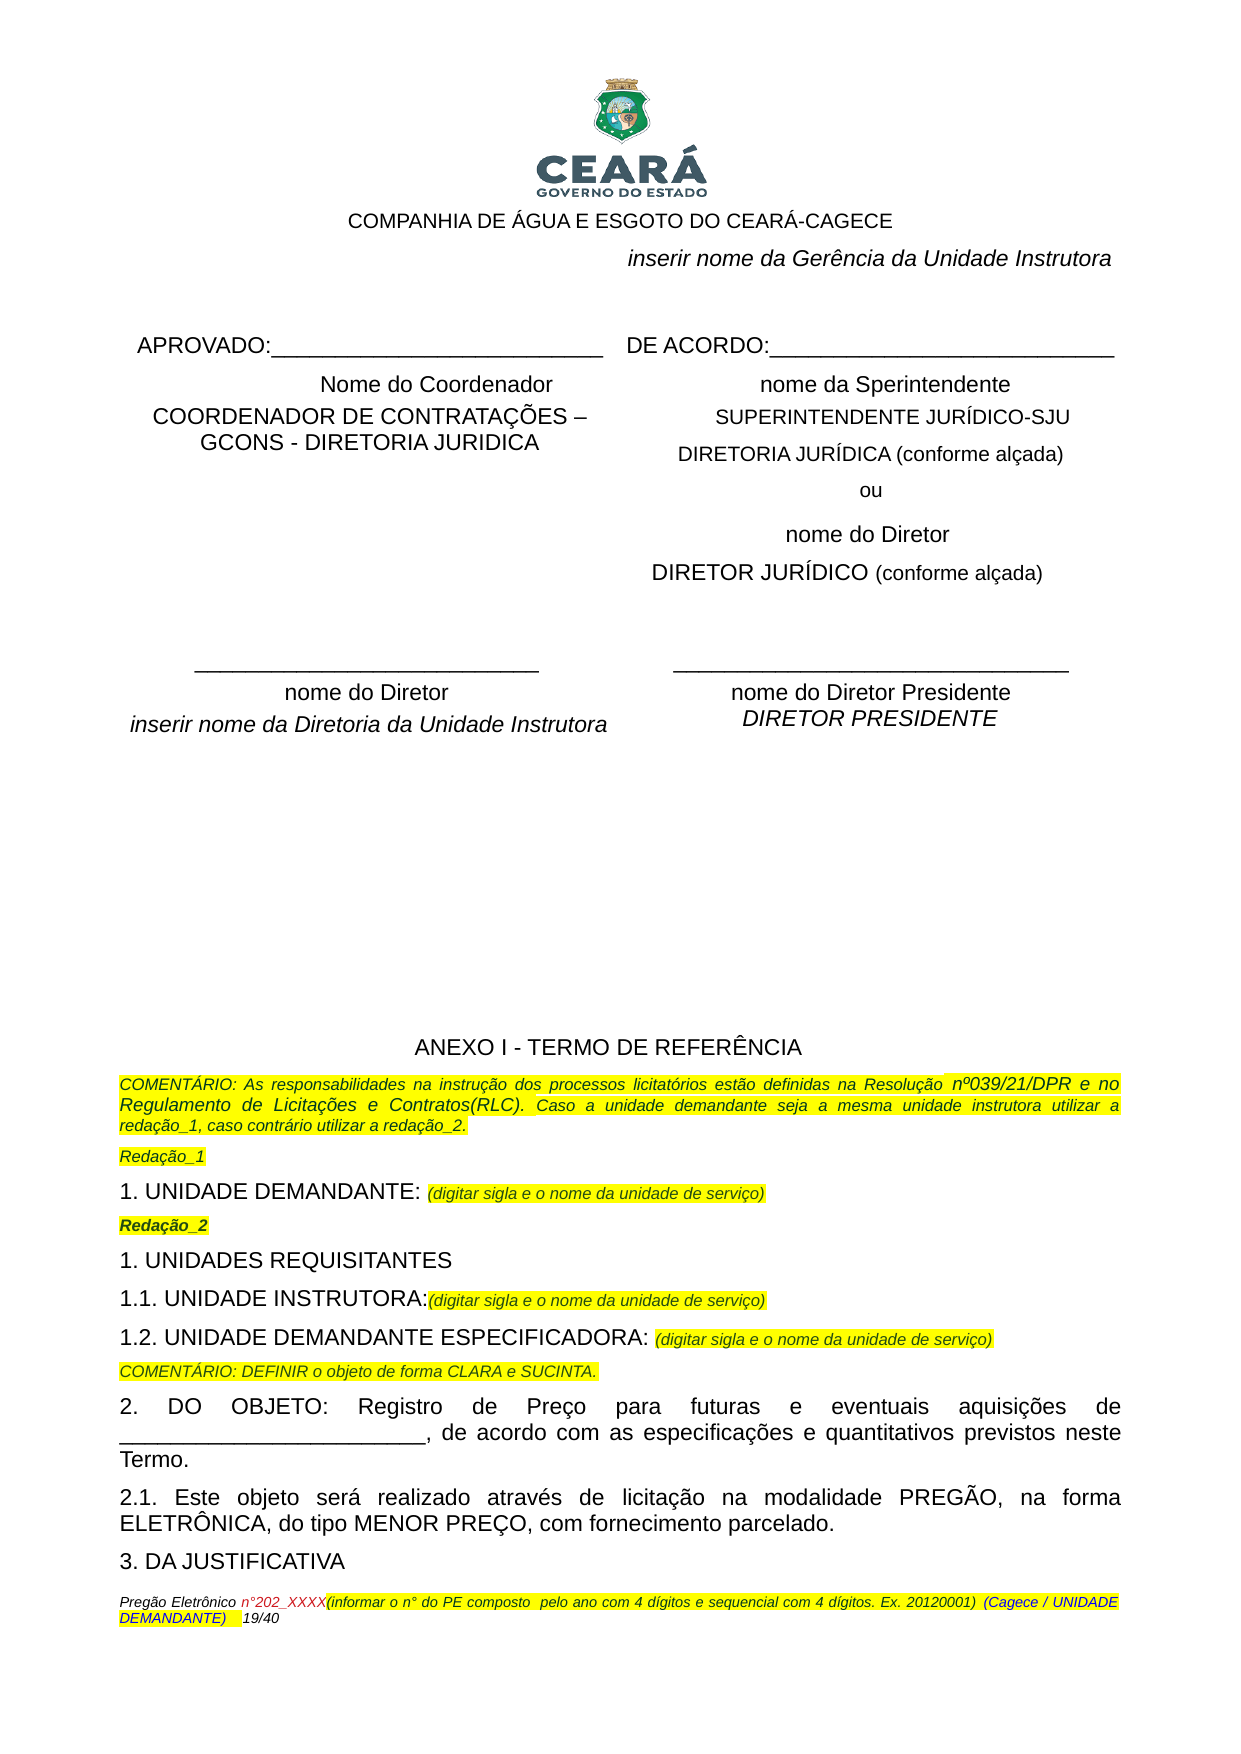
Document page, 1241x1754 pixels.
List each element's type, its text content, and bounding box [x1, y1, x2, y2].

table_cell ___________________________ nome do Diretor inserir nome da Diretoria da Unidade Instrutora [119, 597, 620, 749]
text 3. DA JUSTIFICATIVA [119, 1548, 1121, 1575]
table_cell DE ACORDO:___________________________ nome da Sperintendente SUPERINTENDENTE JURÍDICO-SJU DIRETORIA JURÍDICA (conforme alçada) ou nome do Diretor DIRETOR JURÍDICO (conforme alçada) [620, 283, 1121, 597]
table_cell _______________________________ nome do Diretor Presidente DIRETOR PRESIDENTE [620, 597, 1121, 749]
text COMENTÁRIO: As responsabilidades na instrução dos processos licitatórios estão definidas na Resolução nº039/21/DPR e no Regulamento de Licitações e Contratos(RLC). Caso a unidade demandante seja a mesma unidade instrutora utilizar a redação_1, caso contrário utilizar a redação_2. [119, 1073, 1121, 1135]
text ANEXO I - TERMO DE REFERÊNCIA [119, 1034, 1121, 1061]
text Redação_2 [119, 1216, 1121, 1235]
text 1. UNIDADES REQUISITANTES [119, 1247, 1121, 1273]
picture [520, 75, 723, 201]
table_cell APROVADO:__________________________ Nome do Coordenador COORDENADOR DE CONTRATAÇÕES – GCONS - DIRETORIA JURIDICA [119, 283, 620, 597]
text 1. UNIDADE DEMANDANTE: (digitar sigla e o nome da unidade de serviço) [119, 1178, 1121, 1204]
text 1.2. UNIDADE DEMANDANTE ESPECIFICADORA: (digitar sigla e o nome da unidade de serviço) [119, 1323, 1121, 1350]
table_cell [119, 749, 620, 799]
text 2.1. Este objeto será realizado através de licitação na modalidade PREGÃO, na forma ELETRÔNICA, do tipo MENOR PREÇO, com fornecimento parcelado. [119, 1484, 1121, 1536]
text 2. DO OBJETO: Registro de Preço para futuras e eventuais aquisições de ________________________, de acordo com as especificações e quantitativos previstos neste Termo. [119, 1393, 1121, 1472]
text COMENTÁRIO: DEFINIR o objeto de forma CLARA e SUCINTA. [119, 1362, 1121, 1381]
table_header inserir nome da Gerência da Unidade Instrutora [620, 233, 1121, 282]
text Redação_1 [119, 1147, 1121, 1166]
text 1.1. UNIDADE INSTRUTORA:(digitar sigla e o nome da unidade de serviço) [119, 1285, 1121, 1312]
table_header [119, 233, 620, 282]
table_cell [620, 749, 1121, 799]
